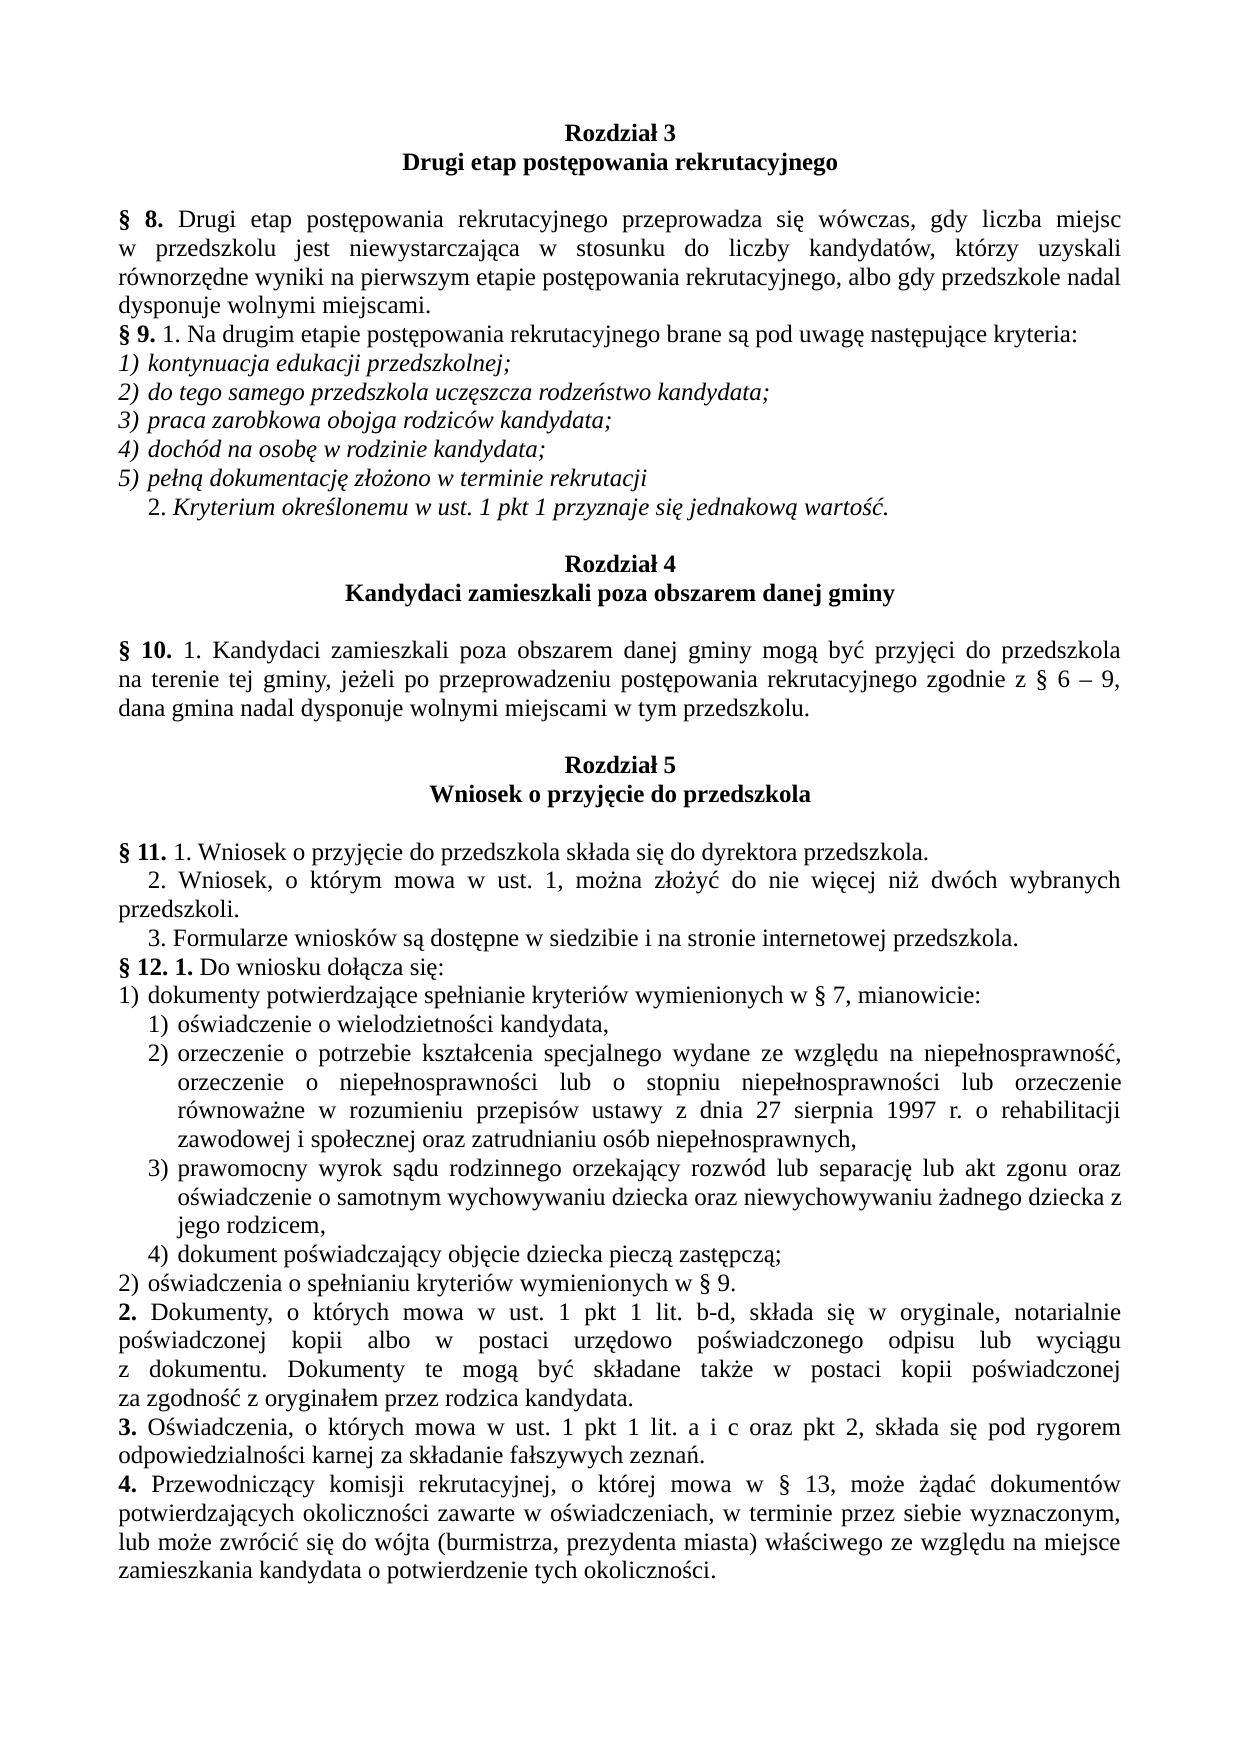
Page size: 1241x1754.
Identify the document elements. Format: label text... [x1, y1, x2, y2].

text 4. Przewodniczący komisji rekrutacyjnej, o której mowa w § 13, może żądać dokumentów potwierdzających okoliczności zawarte w oświadczeniach, w terminie przez siebie wyznaczonym, lub może zwrócić się do wójta (burmistrza, prezydenta miasta) właściwego ze względu na miejsce zamieszkania kandydata o potwierdzenie tych okoliczności. [118, 1469, 1122, 1584]
list orzeczenie o potrzebie kształcenia specjalnego wydane ze względu na niepełnosprawność, orzeczenie o niepełnosprawności lub o stopniu niepełnosprawności lub orzeczenie równoważne w rozumieniu przepisów ustawy z dnia 27 sierpnia 1997 r. o rehabilitacji zawodowej i społecznej oraz zatrudnianiu osób niepełnosprawnych, [148, 1038, 1122, 1153]
text § 8. Drugi etap postępowania rekrutacyjnego przeprowadza się wówczas, gdy liczba miejsc w przedszkolu jest niewystarczająca w stosunku do liczby kandydatów, którzy uzyskali równorzędne wyniki na pierwszym etapie postępowania rekrutacyjnego, albo gdy przedszkole nadal dysponuje wolnymi miejscami. [118, 204, 1122, 319]
text § 12. 1. Do wniosku dołącza się: [118, 952, 1122, 981]
list dokument poświadczający objęcie dziecka pieczą zastępczą; [148, 1239, 1122, 1268]
text § 11. 1. Wniosek o przyjęcie do przedszkola składa się do dyrektora przedszkola. [118, 837, 1122, 866]
list oświadczenie o wielodzietności kandydata, [148, 1009, 1122, 1038]
text Drugi etap postępowania rekrutacyjnego [118, 147, 1122, 176]
list kontynuacja edukacji przedszkolnej; [118, 348, 1122, 377]
list pełną dokumentację złożono w terminie rekrutacji [118, 463, 1122, 492]
list dokumenty potwierdzające spełnianie kryteriów wymienionych w § 7, mianowicie: [118, 981, 1122, 1009]
text Rozdział 4 [118, 549, 1122, 578]
text 2. Kryterium określonemu w ust. 1 pkt 1 przyznaje się jednakową wartość. [118, 492, 1122, 521]
text Kandydaci zamieszkali poza obszarem danej gminy [118, 578, 1122, 607]
text Wniosek o przyjęcie do przedszkola [118, 779, 1122, 808]
text § 10. 1. Kandydaci zamieszkali poza obszarem danej gminy mogą być przyjęci do przedszkola na terenie tej gminy, jeżeli po przeprowadzeniu postępowania rekrutacyjnego zgodnie z § 6 – 9, dana gmina nadal dysponuje wolnymi miejscami w tym przedszkolu. [118, 636, 1122, 722]
text 2. Dokumenty, o których mowa w ust. 1 pkt 1 lit. b-d, składa się w oryginale, notarialnie poświadczonej kopii albo w postaci urzędowo poświadczonego odpisu lub wyciągu z dokumentu. Dokumenty te mogą być składane także w postaci kopii poświadczonej za zgodność z oryginałem przez rodzica kandydata. [118, 1297, 1122, 1412]
text § 9. 1. Na drugim etapie postępowania rekrutacyjnego brane są pod uwagę następujące kryteria: [118, 319, 1122, 348]
list praca zarobkowa obojga rodziców kandydata; [118, 406, 1122, 434]
text 2. Wniosek, o którym mowa w ust. 1, można złożyć do nie więcej niż dwóch wybranych przedszkoli. [118, 866, 1122, 923]
list dochód na osobę w rodzinie kandydata; [118, 434, 1122, 463]
text Rozdział 5 [118, 751, 1122, 779]
list prawomocny wyrok sądu rodzinnego orzekający rozwód lub separację lub akt zgonu oraz oświadczenie o samotnym wychowywaniu dziecka oraz niewychowywaniu żadnego dziecka z jego rodzicem, [148, 1153, 1122, 1239]
list do tego samego przedszkola uczęszcza rodzeństwo kandydata; [118, 377, 1122, 406]
text 3. Formularze wniosków są dostępne w siedzibie i na stronie internetowej przedszkola. [118, 923, 1122, 952]
text Rozdział 3 [118, 118, 1122, 147]
text 3. Oświadczenia, o których mowa w ust. 1 pkt 1 lit. a i c oraz pkt 2, składa się pod rygorem odpowiedzialności karnej za składanie fałszywych zeznań. [118, 1412, 1122, 1469]
list oświadczenia o spełnianiu kryteriów wymienionych w § 9. [118, 1268, 1122, 1297]
